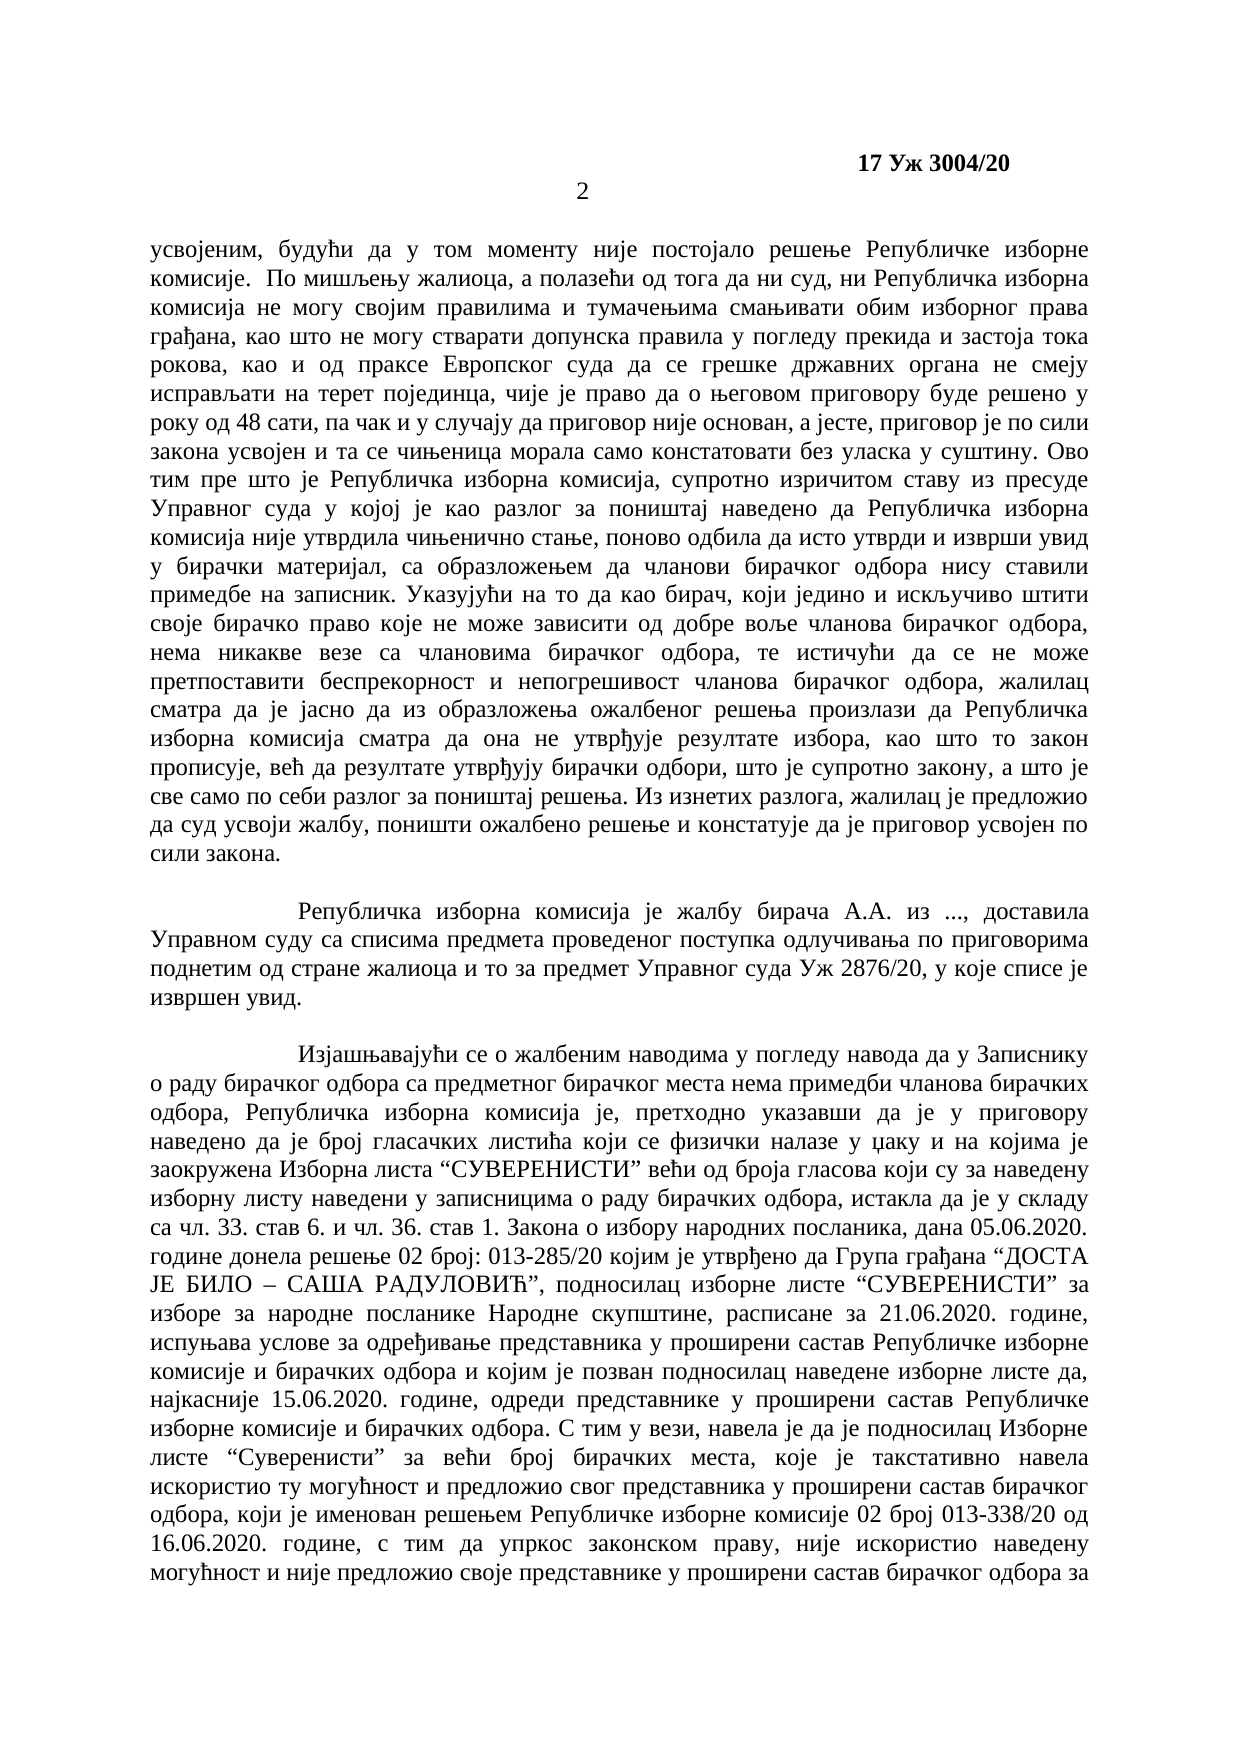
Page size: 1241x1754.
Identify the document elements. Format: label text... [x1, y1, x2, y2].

text Републичка изборна комисија је жалбу бирача A.A. из ..., доставила Управном суду са списима предмета проведеног поступка одлучивања по приговорима поднетим од стране жалиоца и то за предмет Управног суда Уж 2876/20, у које списе је извршен увид. [150, 896, 1090, 1011]
text усвојеним, будући да у том моменту није постојало решење Републичке изборне комисије. По мишљењу жалиоца, а полазећи од тога да ни суд, ни Републичка изборна комисија не могу својим правилима и тумачењима смањивати обим изборног права грађана, као што не могу стварати допунска правила у погледу прекида и застоја тока рокова, као и од праксе Европског суда да се грешке државних органа не смеју исправљати на терет појединца, чије је право да о његовом приговору буде решено у року од 48 сати, па чак и у случају да приговор није основан, а јесте, приговор је по сили закона усвојен и та се чињеница морала само констатовати без уласка у суштину. Ово тим пре што је Републичка изборна комисија, супротно изричитом ставу из пресуде Управног суда у којој је као разлог за поништај наведено да Републичка изборна комисија није утврдила чињенично стање, поново одбила да исто утврди и изврши увид у бирачки материјал, са образложењем да чланови бирачког одбора нису ставили примедбе на записник. Указујући на то да као бирач, који једино и искључиво штити своје бирачко право које не може зависити од добре воље чланова бирачког одбора, нема никакве везе са члановима бирачког одбора, те истичући да се не може претпоставити беспрекорност и непогрешивост чланова бирачког одбора, жалилац сматра да је јасно да из образложења ожалбеног решења произлази да Републичка изборна комисија сматра да она не утврђује резултате избора, као што то закон прописује, већ да резултате утврђују бирачки одбори, што је супротно закону, а што је све само по себи разлог за поништај решења. Из изнетих разлога, жалилац је предложио да суд усвоји жалбу, поништи ожалбено решење и констатује да је приговор усвојен по сили закона. [150, 234, 1090, 867]
text Изјашњавајући се о жалбеним наводима у погледу навода да у Записнику о раду бирачког одбора са предметног бирачког места нема примедби чланова бирачких одбора, Републичка изборна комисија је, претходно указавши да је у приговору наведено да је број гласачких листића који се физички налазе у џаку и на којима је заокружена Изборна листа “СУВЕРЕНИСТИ” већи од броја гласова који су за наведену изборну листу наведени у записницима о раду бирачких одбора, истакла да је у складу са чл. 33. став 6. и чл. 36. став 1. Закона о избору народних посланика, дана 05.06.2020. године донела решење 02 број: 013-285/20 којим је утврђено да Група грађана “ДОСТА ЈЕ БИЛО – САША РАДУЛОВИЋ”, подносилац изборне листе “СУВЕРЕНИСТИ” за изборе за народне посланике Народне скупштине, расписане за 21.06.2020. године, испуњава услове за одређивање представника у проширени састав Републичке изборне комисије и бирачких одбора и којим је позван подносилац наведене изборне листе да, најкасније 15.06.2020. године, одреди представнике у проширени састав Републичке изборне комисије и бирачких одбора. С тим у вези, навела је да је подносилац Изборне листе “Суверенисти” за већи број бирачких места, које је такстативно навела искористио ту могућност и предложио свог представника у проширени састав бирачког одбора, који је именован решењем Републичке изборне комисије 02 број 013-338/20 од 16.06.2020. године, с тим да упркос законском праву, није искористио наведену могућност и није предложио своје представнике у проширени састав бирачког одбора за [150, 1039, 1090, 1586]
